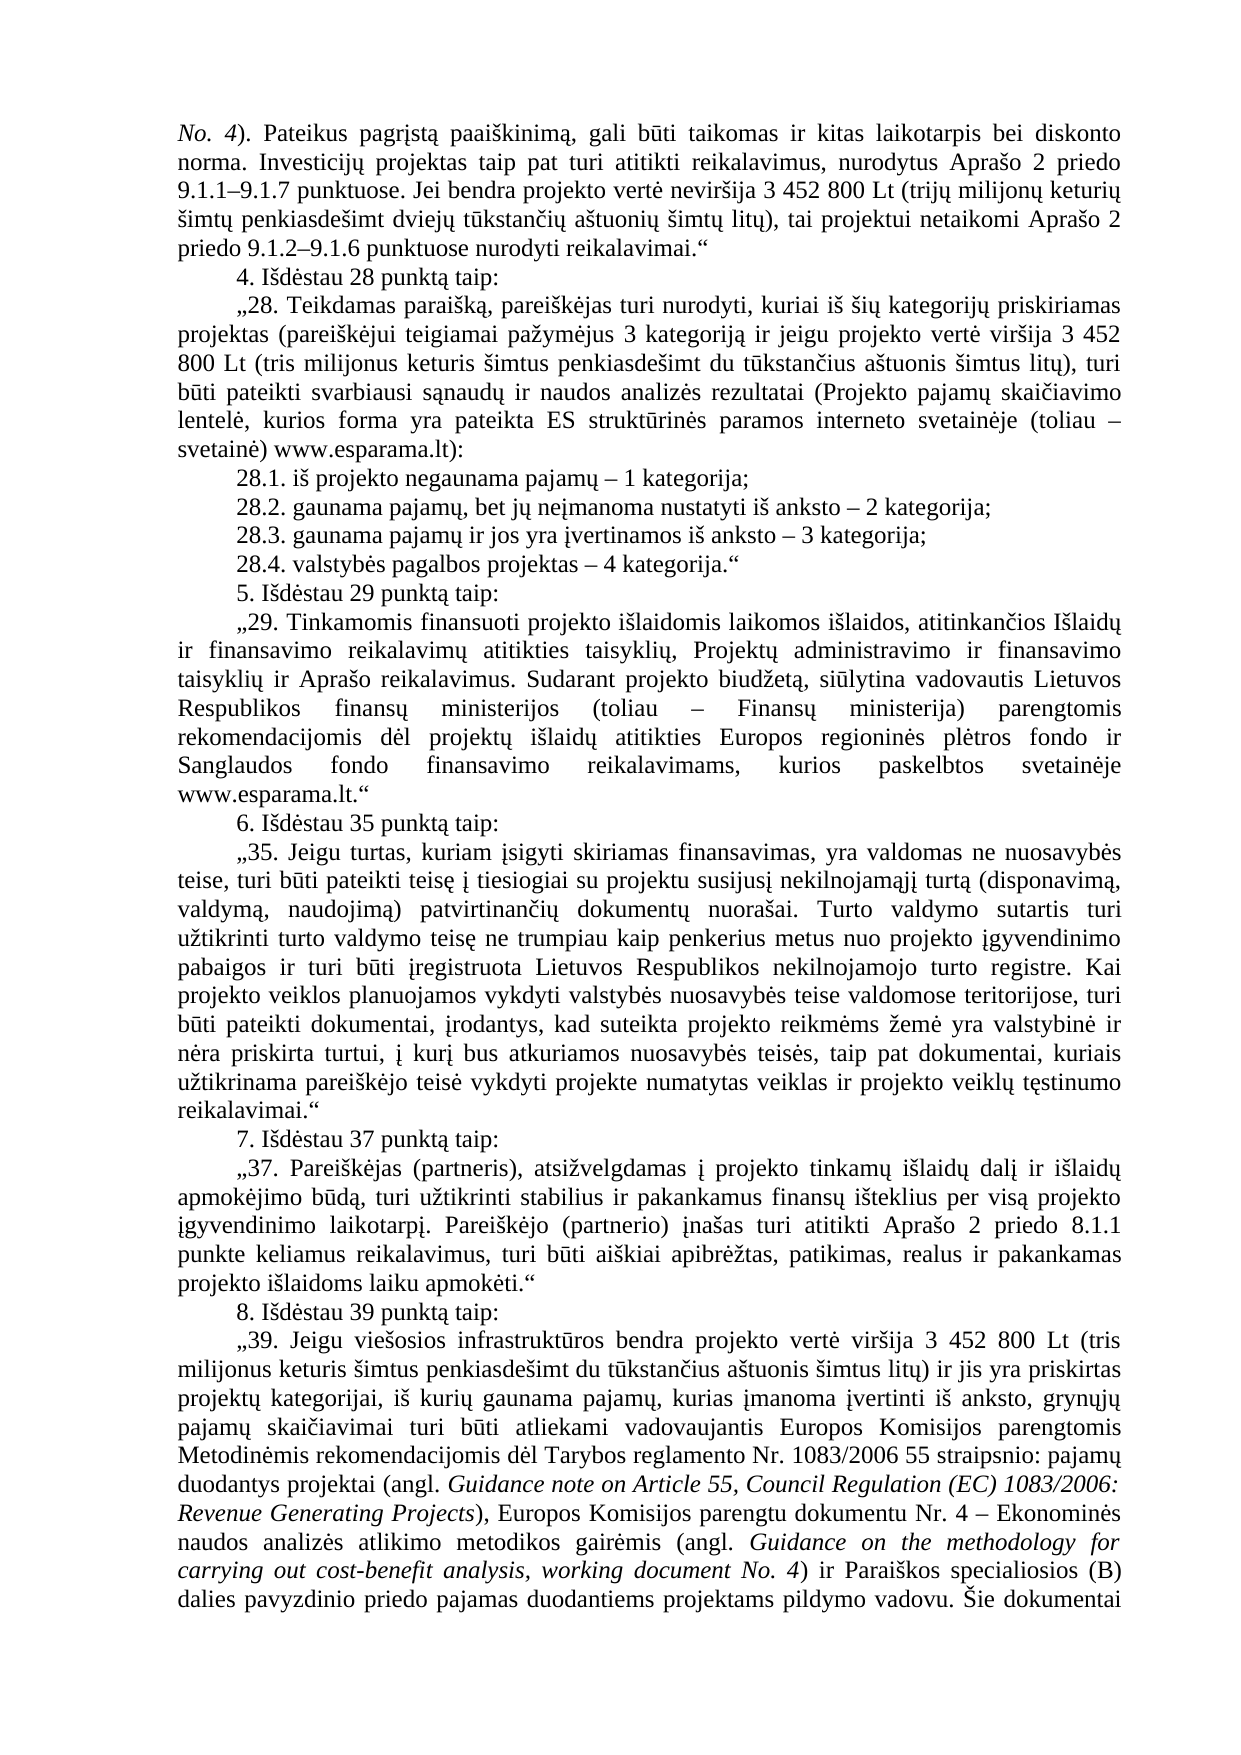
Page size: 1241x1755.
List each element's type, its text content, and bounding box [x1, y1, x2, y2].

text „35. Jeigu turtas, kuriam įsigyti skiriamas finansavimas, yra valdomas ne nuosavybės teise, turi būti pateikti teisę į tiesiogiai su projektu susijusį nekilnojamąjį turtą (disponavimą, valdymą, naudojimą) patvirtinančių dokumentų nuorašai. Turto valdymo sutartis turi užtikrinti turto valdymo teisę ne trumpiau kaip penkerius metus nuo projekto įgyvendinimo pabaigos ir turi būti įregistruota Lietuvos Respublikos nekilnojamojo turto registre. Kai projekto veiklos planuojamos vykdyti valstybės nuosavybės teise valdomose teritorijose, turi būti pateikti dokumentai, įrodantys, kad suteikta projekto reikmėms žemė yra valstybinė ir nėra priskirta turtui, į kurį bus atkuriamos nuosavybės teisės, taip pat dokumentai, kuriais užtikrinama pareiškėjo teisė vykdyti projekte numatytas veiklas ir projekto veiklų tęstinumo reikalavimai.“ [177, 837, 1122, 1124]
text 7. Išdėstau 37 punktą taip: [177, 1124, 1122, 1153]
text „37. Pareiškėjas (partneris), atsižvelgdamas į projekto tinkamų išlaidų dalį ir išlaidų apmokėjimo būdą, turi užtikrinti stabilius ir pakankamus finansų išteklius per visą projekto įgyvendinimo laikotarpį. Pareiškėjo (partnerio) įnašas turi atitikti Aprašo 2 priedo 8.1.1 punkte keliamus reikalavimus, turi būti aiškiai apibrėžtas, patikimas, realus ir pakankamas projekto išlaidoms laiku apmokėti.“ [177, 1153, 1122, 1297]
text No. 4). Pateikus pagrįstą paaiškinimą, gali būti taikomas ir kitas laikotarpis bei diskonto norma. Investicijų projektas taip pat turi atitikti reikalavimus, nurodytus Aprašo 2 priedo 9.1.1–9.1.7 punktuose. Jei bendra projekto vertė neviršija 3 452 800 Lt (trijų milijonų keturių šimtų penkiasdešimt dviejų tūkstančių aštuonių šimtų litų), tai projektui netaikomi Aprašo 2 priedo 9.1.2–9.1.6 punktuose nurodyti reikalavimai.“ [177, 118, 1122, 262]
text 28.4. valstybės pagalbos projektas – 4 kategorija.“ [177, 549, 1122, 578]
text „39. Jeigu viešosios infrastruktūros bendra projekto vertė viršija 3 452 800 Lt (tris milijonus keturis šimtus penkiasdešimt du tūkstančius aštuonis šimtus litų) ir jis yra priskirtas projektų kategorijai, iš kurių gaunama pajamų, kurias įmanoma įvertinti iš anksto, grynųjų pajamų skaičiavimai turi būti atliekami vadovaujantis Europos Komisijos parengtomis Metodinėmis rekomendacijomis dėl Tarybos reglamento Nr. 1083/2006 55 straipsnio: pajamų duodantys projektai (angl. Guidance note on Article 55, Council Regulation (EC) 1083/2006: Revenue Generating Projects), Europos Komisijos parengtu dokumentu Nr. 4 – Ekonominės naudos analizės atlikimo metodikos gairėmis (angl. Guidance on the methodology for carrying out cost-benefit analysis, working document No. 4) ir Paraiškos specialiosios (B) dalies pavyzdinio priedo pajamas duodantiems projektams pildymo vadovu. Šie dokumentai [177, 1326, 1122, 1613]
text 4. Išdėstau 28 punktą taip: [177, 262, 1122, 291]
text „28. Teikdamas paraišką, pareiškėjas turi nurodyti, kuriai iš šių kategorijų priskiriamas projektas (pareiškėjui teigiamai pažymėjus 3 kategoriją ir jeigu projekto vertė viršija 3 452 800 Lt (tris milijonus keturis šimtus penkiasdešimt du tūkstančius aštuonis šimtus litų), turi būti pateikti svarbiausi sąnaudų ir naudos analizės rezultatai (Projekto pajamų skaičiavimo lentelė, kurios forma yra pateikta ES struktūrinės paramos interneto svetainėje (toliau – svetainė) www.esparama.lt): [177, 291, 1122, 463]
text 28.1. iš projekto negaunama pajamų – 1 kategorija; [177, 463, 1122, 492]
text 5. Išdėstau 29 punktą taip: [177, 578, 1122, 607]
text 28.2. gaunama pajamų, bet jų neįmanoma nustatyti iš anksto – 2 kategorija; [177, 492, 1122, 521]
text 8. Išdėstau 39 punktą taip: [177, 1297, 1122, 1326]
text 6. Išdėstau 35 punktą taip: [177, 808, 1122, 837]
text „29. Tinkamomis finansuoti projekto išlaidomis laikomos išlaidos, atitinkančios Išlaidų ir finansavimo reikalavimų atitikties taisyklių, Projektų administravimo ir finansavimo taisyklių ir Aprašo reikalavimus. Sudarant projekto biudžetą, siūlytina vadovautis Lietuvos Respublikos finansų ministerijos (toliau – Finansų ministerija) parengtomis rekomendacijomis dėl projektų išlaidų atitikties Europos regioninės plėtros fondo ir Sanglaudos fondo finansavimo reikalavimams, kurios paskelbtos svetainėje www.esparama.lt.“ [177, 607, 1122, 808]
text 28.3. gaunama pajamų ir jos yra įvertinamos iš anksto – 3 kategorija; [177, 521, 1122, 549]
